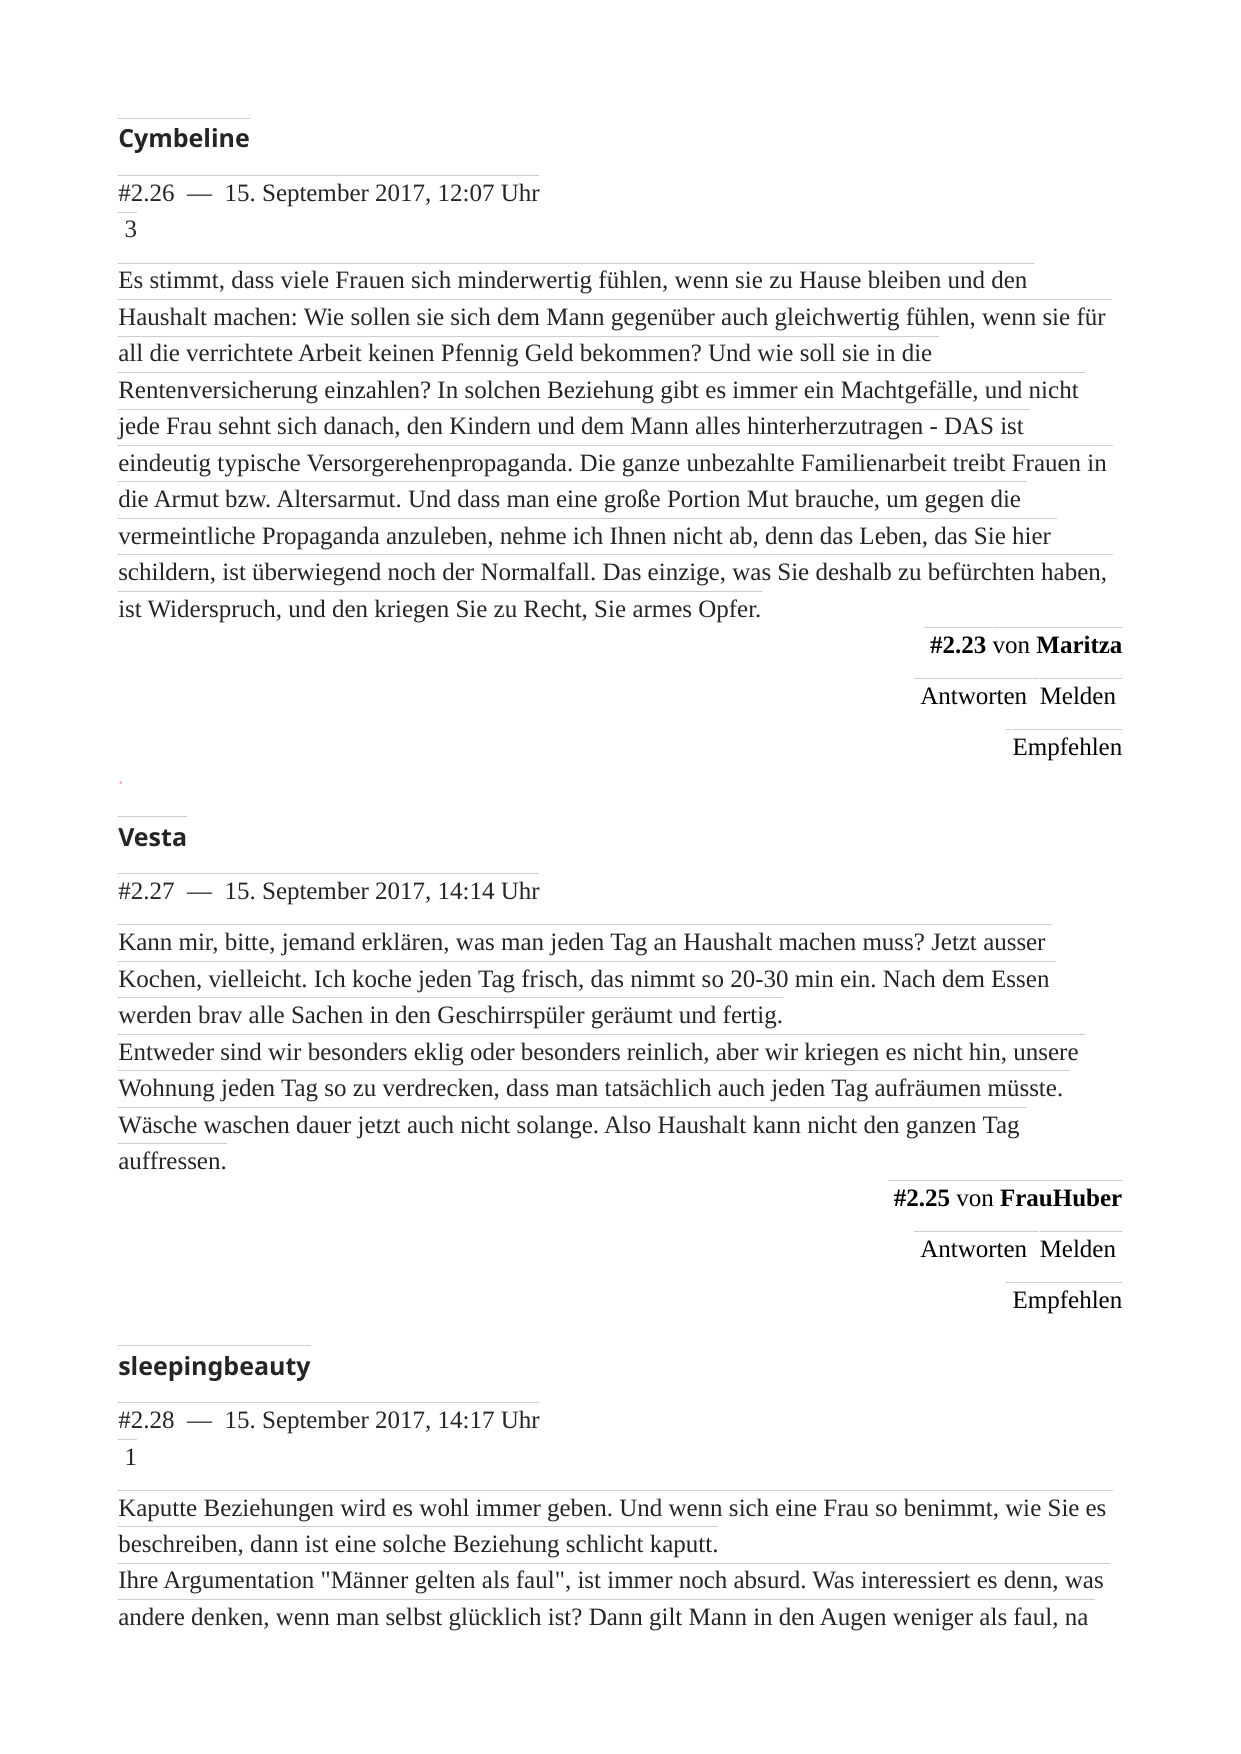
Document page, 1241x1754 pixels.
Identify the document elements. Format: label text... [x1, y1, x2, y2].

text 3 [118, 212, 1122, 243]
text Antworten Melden [118, 1231, 1122, 1262]
text #2.27 — 15. September 2017, 14:14 Uhr [118, 873, 1122, 905]
text #2.28 — 15. September 2017, 14:17 Uhr [118, 1402, 1122, 1434]
subtitle Vesta [118, 816, 1122, 853]
text Kann mir, bitte, jemand erklären, was man jeden Tag an Haushalt machen muss? Jetzt ausser Kochen, vielleicht. Ich koche jeden Tag frisch, das nimmt so 20-30 min ein. Nach dem Essen werden brav alle Sachen in den Geschirrspüler geräumt und fertig. [118, 924, 1122, 1029]
text Empfehlen [118, 1282, 1122, 1313]
text Kaputte Beziehungen wird es wohl immer geben. Und wenn sich eine Frau so benimmt, wie Sie es beschreiben, dann ist eine solche Beziehung schlicht kaputt. [118, 1490, 1122, 1558]
text #2.23 von Maritza [118, 627, 1122, 659]
text #2.25 von FrauHuber [118, 1179, 1122, 1211]
text Entweder sind wir besonders eklig oder besonders reinlich, aber wir kriegen es nicht hin, unsere Wohnung jeden Tag so zu verdrecken, dass man tatsächlich auch jeden Tag aufräumen müsste. Wäsche waschen dauer jetzt auch nicht solange. Also Haushalt kann nicht den ganzen Tag auffressen. [118, 1034, 1122, 1175]
subtitle sleepingbeauty [118, 1345, 1122, 1382]
subtitle Cymbeline [118, 118, 1122, 155]
text Es stimmt, dass viele Frauen sich minderwertig fühlen, wenn sie zu Hause bleiben und den Haushalt machen: Wie sollen sie sich dem Mann gegenüber auch gleichwertig fühlen, wenn sie für all die verrichtete Arbeit keinen Pfennig Geld bekommen? Und wie soll sie in die Rentenversicherung einzahlen? In solchen Beziehung gibt es immer ein Machtgefälle, und nicht jede Frau sehnt sich danach, den Kindern und dem Mann alles hinterherzutragen - DAS ist eindeutig typische Versorgerehenpropaganda. Die ganze unbezahlte Familienarbeit treibt Frauen in die Armut bzw. Altersarmut. Und dass man eine große Portion Mut brauche, um gegen die vermeintliche Propaganda anzuleben, nehme ich Ihnen nicht ab, denn das Leben, das Sie hier schildern, ist überwiegend noch der Normalfall. Das einzige, was Sie deshalb zu befürchten haben, ist Widerspruch, und den kriegen Sie zu Recht, Sie armes Opfer. [118, 263, 1122, 622]
text #2.26 — 15. September 2017, 12:07 Uhr [118, 175, 1122, 207]
text Ihre Argumentation "Männer gelten als faul", ist immer noch absurd. Was interessiert es denn, was andere denken, wenn man selbst glücklich ist? Dann gilt Mann in den Augen weniger als faul, na [118, 1563, 1122, 1631]
text 1 [118, 1439, 1122, 1470]
text Antworten Melden [118, 678, 1122, 710]
text Empfehlen [118, 729, 1122, 761]
